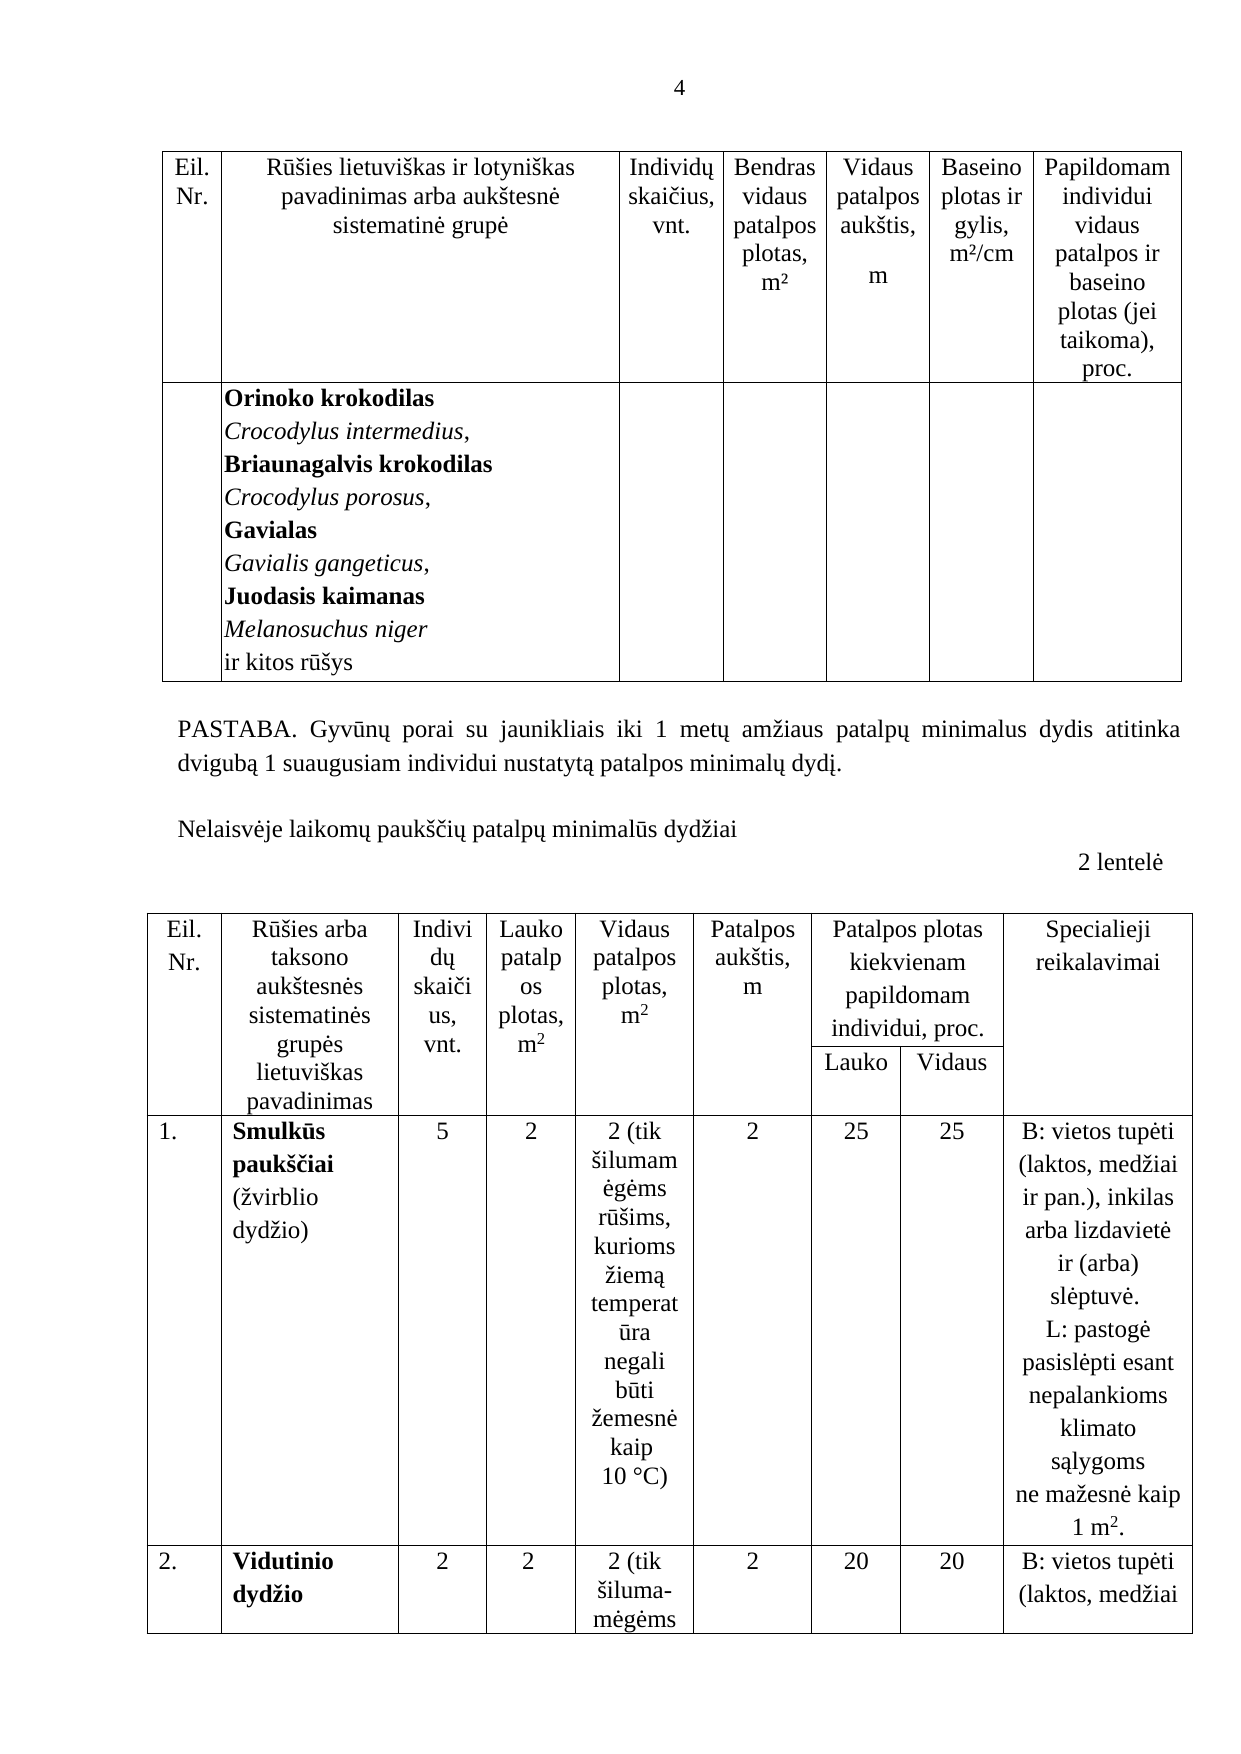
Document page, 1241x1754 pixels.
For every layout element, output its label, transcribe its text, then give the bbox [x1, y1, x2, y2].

table_cell 2 (tik šilumamėgėms rūšims, kurioms žiemą temperatūra negali būti žemesnė kaip 10 °C) [576, 1116, 693, 1545]
table_cell 2 [399, 1546, 486, 1633]
table_cell [1034, 383, 1181, 681]
table_header Papildomam individui vidaus patalpos ir baseino plotas (jei taikoma), proc. [1034, 152, 1181, 382]
table_cell [163, 383, 221, 681]
table_cell B: vietos tupėti (laktos, medžiai [1004, 1546, 1192, 1633]
table_cell 20 [812, 1546, 900, 1633]
table_header Vidaus patalpos plotas, m2 [576, 914, 693, 1115]
table_header Individų skaičius, vnt. [399, 914, 486, 1115]
table_header Specialieji reikalavimai [1004, 914, 1192, 1115]
table_header Patalpos plotas kiekvienam papildomam individui, proc. [812, 914, 1003, 1046]
table_cell 2 [487, 1116, 575, 1545]
table_header Rūšies arba taksono aukštesnės sistematinės grupės lietuviškas pavadinimas [222, 914, 398, 1115]
table_cell 25 [812, 1116, 900, 1545]
table_cell 2 [694, 1546, 811, 1633]
table_cell 2 [487, 1546, 575, 1633]
table_cell 25 [901, 1116, 1003, 1545]
table_header Eil. Nr. [163, 152, 221, 382]
text 2 lentelė [177, 847, 1181, 875]
table_header Rūšies lietuviškas ir lotyniškas pavadinimas arba aukštesnė sistematinė grupė [222, 152, 619, 382]
table_header Individų skaičius, vnt. [620, 152, 723, 382]
table_cell Vidutinio dydžio [222, 1546, 398, 1633]
table_header Vidaus patalpos aukštis, m [827, 152, 929, 382]
text Nelaisvėje laikomų paukščių patalpų minimalūs dydžiai [177, 814, 1181, 842]
table_cell Smulkūs paukščiai (žvirblio dydžio) [222, 1116, 398, 1545]
table_cell Vidaus [901, 1047, 1003, 1115]
table_cell [724, 383, 826, 681]
table_cell 2 [694, 1116, 811, 1545]
table_cell Lauko [812, 1047, 900, 1115]
table_cell 2. [148, 1546, 221, 1633]
table_cell 5 [399, 1116, 486, 1545]
table_header Patalpos aukštis, m [694, 914, 811, 1115]
table_cell 20 [901, 1546, 1003, 1633]
text PASTABA. Gyvūnų porai su jaunikliais iki 1 metų amžiaus patalpų minimalus dydis atitinka dvigubą 1 suaugusiam individui nustatytą patalpos minimalų dydį. [177, 714, 1181, 776]
table_cell [827, 383, 929, 681]
table_cell [620, 383, 723, 681]
table_header Eil. Nr. [148, 914, 221, 1115]
table_header Bendras vidaus patalpos plotas, m² [724, 152, 826, 382]
table_cell 2 (tik šiluma-mėgėms [576, 1546, 693, 1633]
table_cell B: vietos tupėti (laktos, medžiai ir pan.), inkilas arba lizdavietė ir (arba) slėptuvė. L: pastogė pasislėpti esant nepalankioms klimato sąlygoms ne mažesnė kaip 1 m2. [1004, 1116, 1192, 1545]
table_cell [930, 383, 1033, 681]
table_header Baseino plotas ir gylis, m²/cm [930, 152, 1033, 382]
table_cell 1. [148, 1116, 221, 1545]
table_cell Orinoko krokodilas Crocodylus intermedius, Briaunagalvis krokodilas Crocodylus porosus, Gavialas Gavialis gangeticus, Juodasis kaimanas Melanosuchus niger ir kitos rūšys [222, 383, 619, 681]
table_header Lauko patalpos plotas, m2 [487, 914, 575, 1115]
